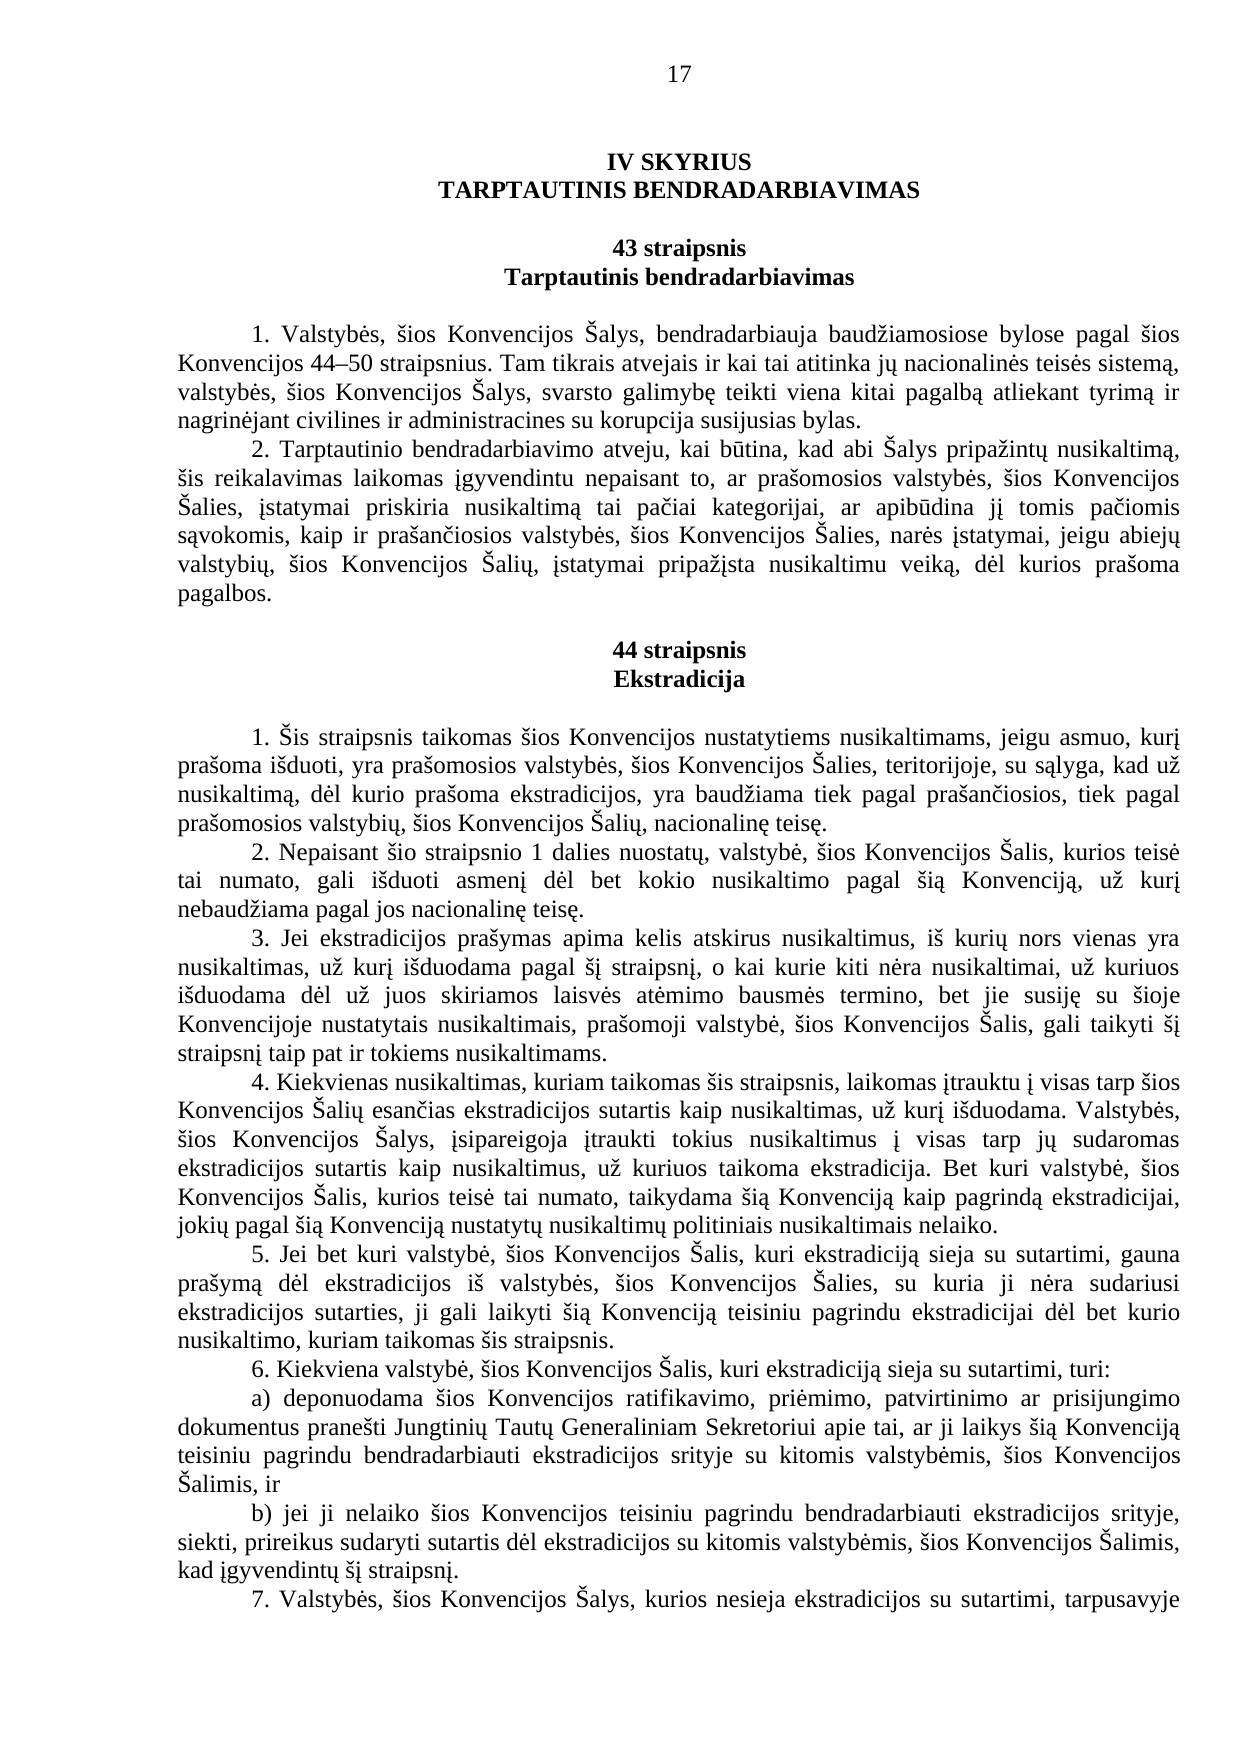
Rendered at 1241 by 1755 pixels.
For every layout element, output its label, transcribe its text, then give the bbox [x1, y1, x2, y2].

text 2. Tarptautinio bendradarbiavimo atveju, kai būtina, kad abi Šalys pripažintų nusikaltimą, šis reikalavimas laikomas įgyvendintu nepaisant to, ar prašomosios valstybės, šios Konvencijos Šalies, įstatymai priskiria nusikaltimą tai pačiai kategorijai, ar apibūdina jį tomis pačiomis sąvokomis, kaip ir prašančiosios valstybės, šios Konvencijos Šalies, narės įstatymai, jeigu abiejų valstybių, šios Konvencijos Šalių, įstatymai pripažįsta nusikaltimu veiką, dėl kurios prašoma pagalbos. [177, 434, 1181, 607]
text 2. Nepaisant šio straipsnio 1 dalies nuostatų, valstybė, šios Konvencijos Šalis, kurios teisė tai numato, gali išduoti asmenį dėl bet kokio nusikaltimo pagal šią Konvenciją, už kurį nebaudžiama pagal jos nacionalinę teisę. [177, 837, 1181, 923]
text a) deponuodama šios Konvencijos ratifikavimo, priėmimo, patvirtinimo ar prisijungimo dokumentus pranešti Jungtinių Tautų Generaliniam Sekretoriui apie tai, ar ji laikys šią Konvenciją teisiniu pagrindu bendradarbiauti ekstradicijos srityje su kitomis valstybėmis, šios Konvencijos Šalimis, ir [177, 1383, 1181, 1498]
text 5. Jei bet kuri valstybė, šios Konvencijos Šalis, kuri ekstradiciją sieja su sutartimi, gauna prašymą dėl ekstradicijos iš valstybės, šios Konvencijos Šalies, su kuria ji nėra sudariusi ekstradicijos sutarties, ji gali laikyti šią Konvenciją teisiniu pagrindu ekstradicijai dėl bet kurio nusikaltimo, kuriam taikomas šis straipsnis. [177, 1239, 1181, 1354]
text 7. Valstybės, šios Konvencijos Šalys, kurios nesieja ekstradicijos su sutartimi, tarpusavyje [177, 1584, 1181, 1613]
text Ekstradicija [177, 664, 1181, 693]
text 1. Šis straipsnis taikomas šios Konvencijos nustatytiems nusikaltimams, jeigu asmuo, kurį prašoma išduoti, yra prašomosios valstybės, šios Konvencijos Šalies, teritorijoje, su sąlyga, kad už nusikaltimą, dėl kurio prašoma ekstradicijos, yra baudžiama tiek pagal prašančiosios, tiek pagal prašomosios valstybių, šios Konvencijos Šalių, nacionalinę teisę. [177, 722, 1181, 837]
text 44 straipsnis [177, 636, 1181, 664]
text 3. Jei ekstradicijos prašymas apima kelis atskirus nusikaltimus, iš kurių nors vienas yra nusikaltimas, už kurį išduodama pagal šį straipsnį, o kai kurie kiti nėra nusikaltimai, už kuriuos išduodama dėl už juos skiriamos laisvės atėmimo bausmės termino, bet jie susiję su šioje Konvencijoje nustatytais nusikaltimais, prašomoji valstybė, šios Konvencijos Šalis, gali taikyti šį straipsnį taip pat ir tokiems nusikaltimams. [177, 923, 1181, 1067]
text 1. Valstybės, šios Konvencijos Šalys, bendradarbiauja baudžiamosiose bylose pagal šios Konvencijos 44–50 straipsnius. Tam tikrais atvejais ir kai tai atitinka jų nacionalinės teisės sistemą, valstybės, šios Konvencijos Šalys, svarsto galimybę teikti viena kitai pagalbą atliekant tyrimą ir nagrinėjant civilines ir administracines su korupcija susijusias bylas. [177, 319, 1181, 434]
text 6. Kiekviena valstybė, šios Konvencijos Šalis, kuri ekstradiciją sieja su sutartimi, turi: [177, 1354, 1181, 1383]
text TARPTAUTINIS BENDRADARBIAVIMAS [177, 176, 1181, 204]
text 4. Kiekvienas nusikaltimas, kuriam taikomas šis straipsnis, laikomas įtrauktu į visas tarp šios Konvencijos Šalių esančias ekstradicijos sutartis kaip nusikaltimas, už kurį išduodama. Valstybės, šios Konvencijos Šalys, įsipareigoja įtraukti tokius nusikaltimus į visas tarp jų sudaromas ekstradicijos sutartis kaip nusikaltimus, už kuriuos taikoma ekstradicija. Bet kuri valstybė, šios Konvencijos Šalis, kurios teisė tai numato, taikydama šią Konvenciją kaip pagrindą ekstradicijai, jokių pagal šią Konvenciją nustatytų nusikaltimų politiniais nusikaltimais nelaiko. [177, 1067, 1181, 1239]
text Tarptautinis bendradarbiavimas [177, 262, 1181, 291]
text b) jei ji nelaiko šios Konvencijos teisiniu pagrindu bendradarbiauti ekstradicijos srityje, siekti, prireikus sudaryti sutartis dėl ekstradicijos su kitomis valstybėmis, šios Konvencijos Šalimis, kad įgyvendintų šį straipsnį. [177, 1498, 1181, 1584]
text 43 straipsnis [177, 233, 1181, 262]
text IV SKYRIUS [177, 147, 1181, 176]
